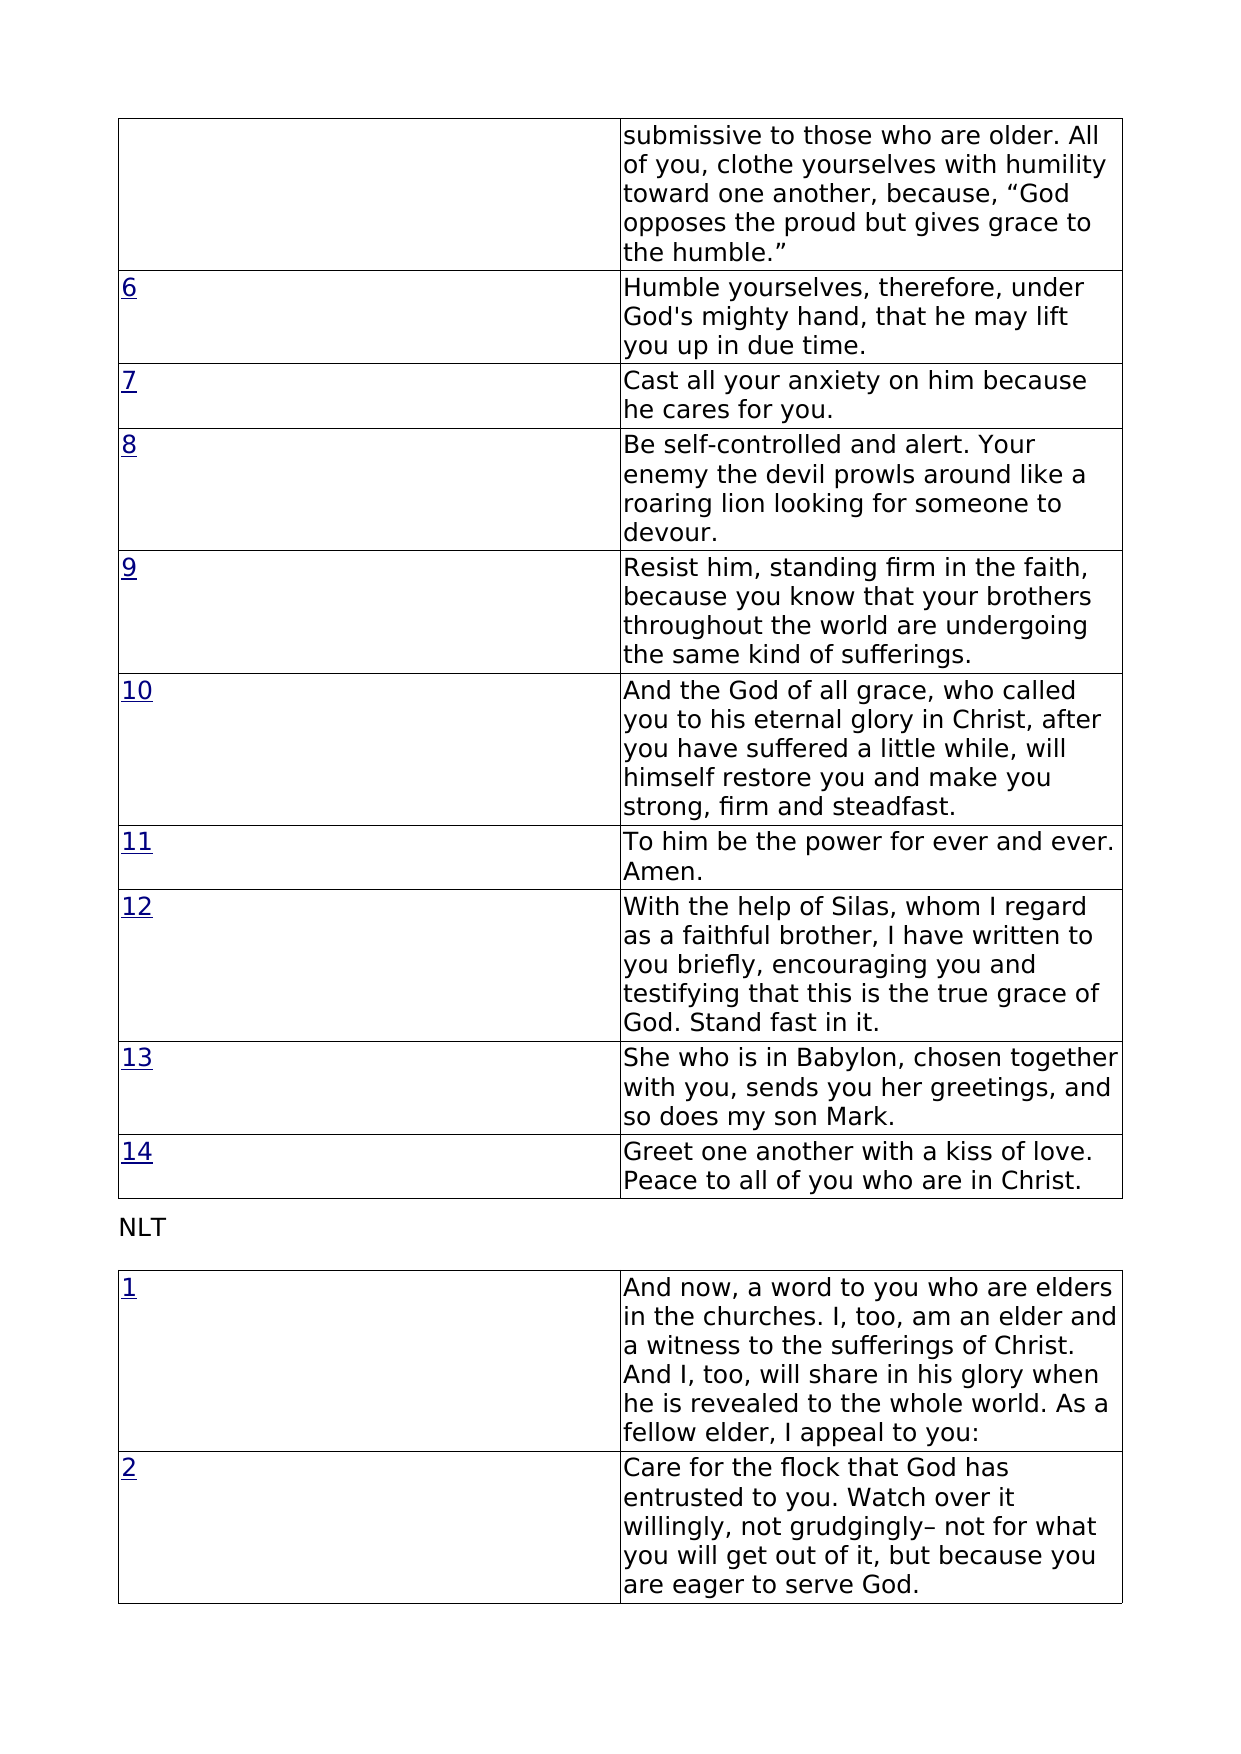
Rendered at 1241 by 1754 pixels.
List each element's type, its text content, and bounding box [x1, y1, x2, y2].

table_cell 10 [119, 674, 620, 824]
table_cell 14 [119, 1135, 620, 1198]
table_cell Resist him, standing firm in the faith, because you know that your brothers throughout the world are undergoing the same kind of sufferings. [621, 551, 1122, 673]
table_cell Cast all your anxiety on him because he cares for you. [621, 364, 1122, 428]
table_cell 13 [119, 1042, 620, 1134]
table_cell To him be the power for ever and ever. Amen. [621, 826, 1122, 889]
table_cell And the God of all grace, who called you to his eternal glory in Christ, after you have suffered a little while, will himself restore you and make you strong, firm and steadfast. [621, 674, 1122, 824]
table_cell Humble yourselves, therefore, under God's mighty hand, that he may lift you up in due time. [621, 271, 1122, 363]
table_header 1 [119, 1271, 620, 1451]
table_cell She who is in Babylon, chosen together with you, sends you her greetings, and so does my son Mark. [621, 1042, 1122, 1134]
table_cell 2 [119, 1452, 620, 1602]
table_cell 7 [119, 364, 620, 428]
table_cell 8 [119, 429, 620, 550]
table_cell Be self-controlled and alert. Your enemy the devil prowls around like a roaring lion looking for someone to devour. [621, 429, 1122, 550]
table_cell 11 [119, 826, 620, 889]
table_cell Greet one another with a kiss of love. Peace to all of you who are in Christ. [621, 1135, 1122, 1198]
table_cell 9 [119, 551, 620, 673]
table_cell 12 [119, 890, 620, 1041]
table_cell submissive to those who are older. All of you, clothe yourselves with humility toward one another, because, “God opposes the proud but gives grace to the humble.” [621, 119, 1122, 270]
table_cell Care for the flock that God has entrusted to you. Watch over it willingly, not grudgingly– not for what you will get out of it, but because you are eager to serve God. [621, 1452, 1122, 1602]
table_header And now, a word to you who are elders in the churches. I, too, am an elder and a witness to the sufferings of Christ. And I, too, will share in his glory when he is revealed to the whole world. As a fellow elder, I appeal to you: [621, 1271, 1122, 1451]
text NLT [118, 1213, 1122, 1242]
table_cell With the help of Silas, whom I regard as a faithful brother, I have written to you briefly, encouraging you and testifying that this is the true grace of God. Stand fast in it. [621, 890, 1122, 1041]
table_cell [119, 119, 620, 270]
table_cell 6 [119, 271, 620, 363]
